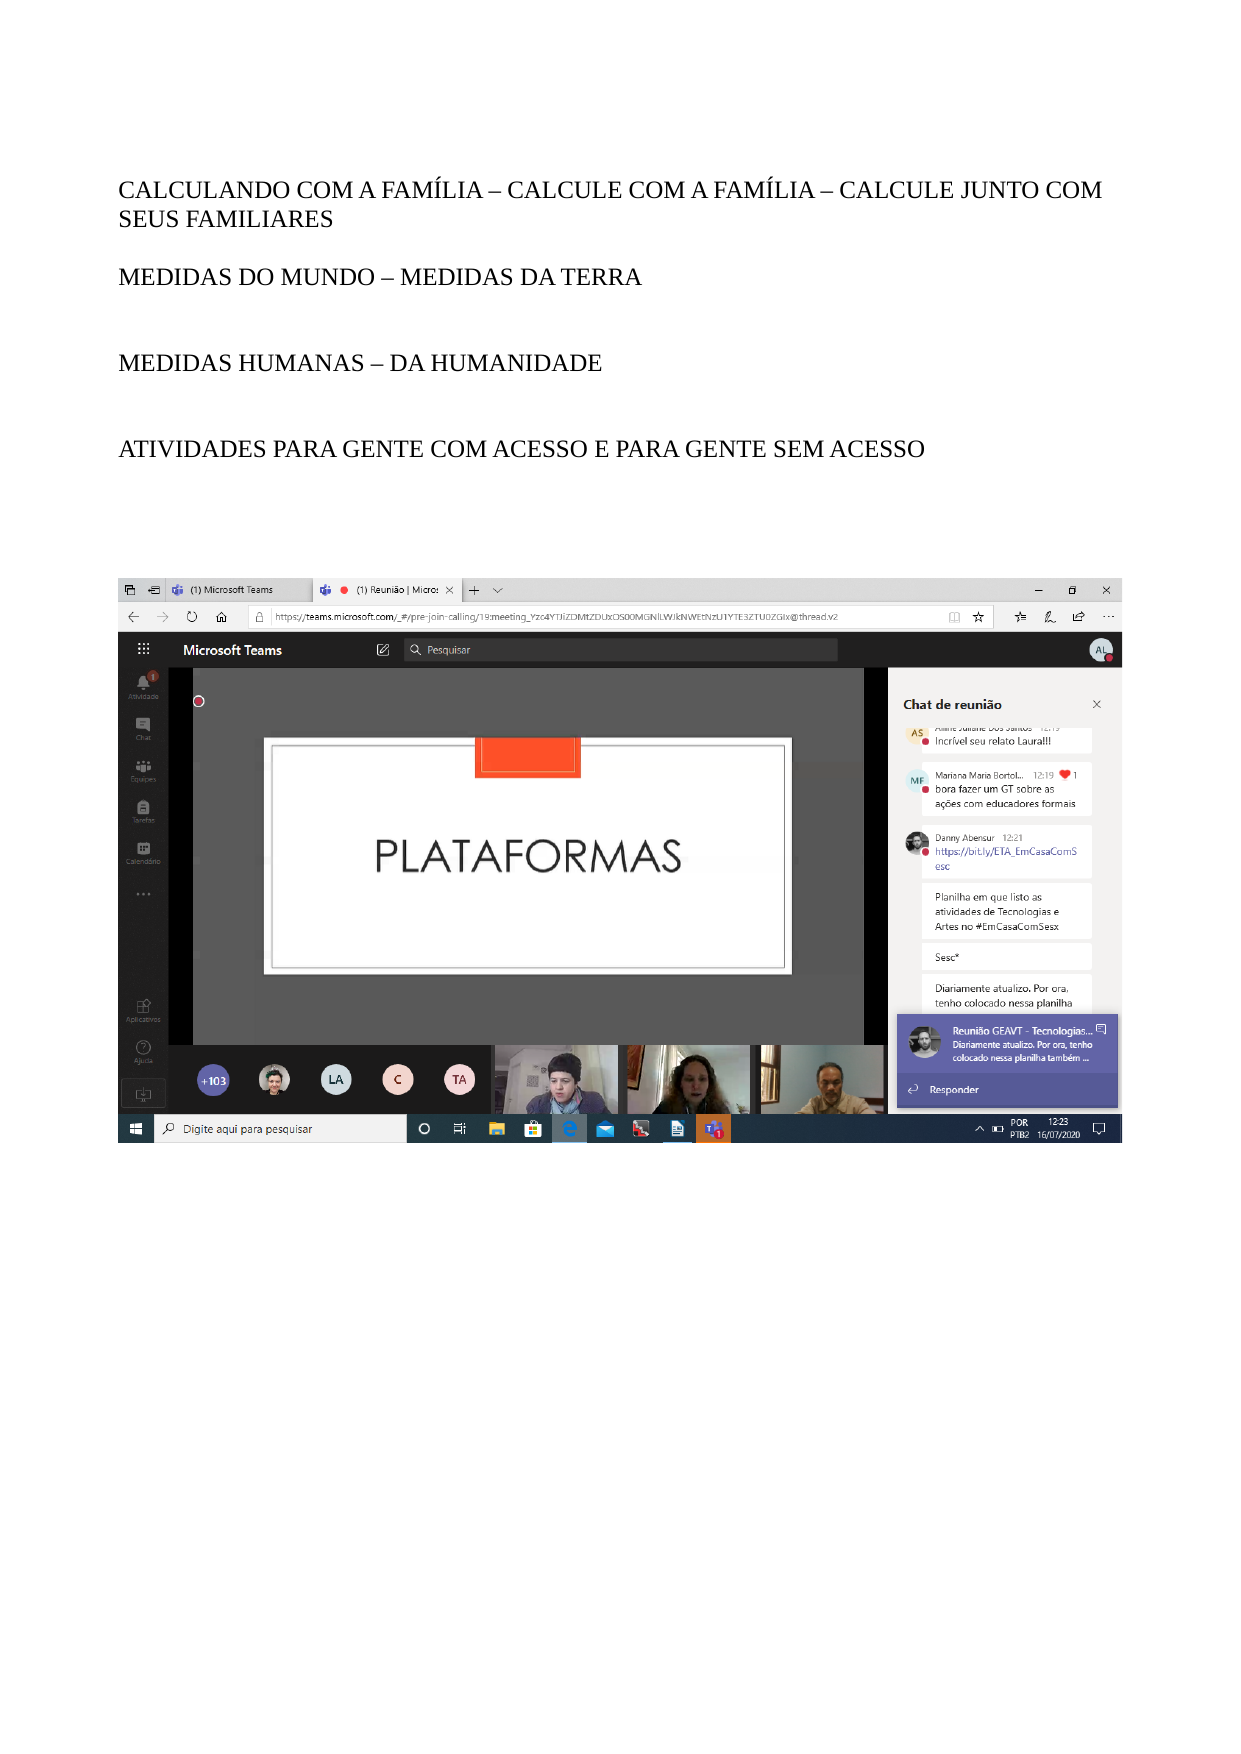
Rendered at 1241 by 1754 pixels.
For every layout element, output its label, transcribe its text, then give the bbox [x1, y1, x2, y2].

text CALCULANDO COM A FAMÍLIA – CALCULE COM A FAMÍLIA – CALCULE JUNTO COM SEUS FAMILIARES [118, 176, 1122, 233]
text MEDIDAS DO MUNDO – MEDIDAS DA TERRA [118, 262, 1122, 291]
text MEDIDAS HUMANAS – DA HUMANIDADE [118, 348, 1122, 377]
text ATIVIDADES PARA GENTE COM ACESSO E PARA GENTE SEM ACESSO [118, 434, 1122, 463]
picture [118, 578, 1123, 1143]
